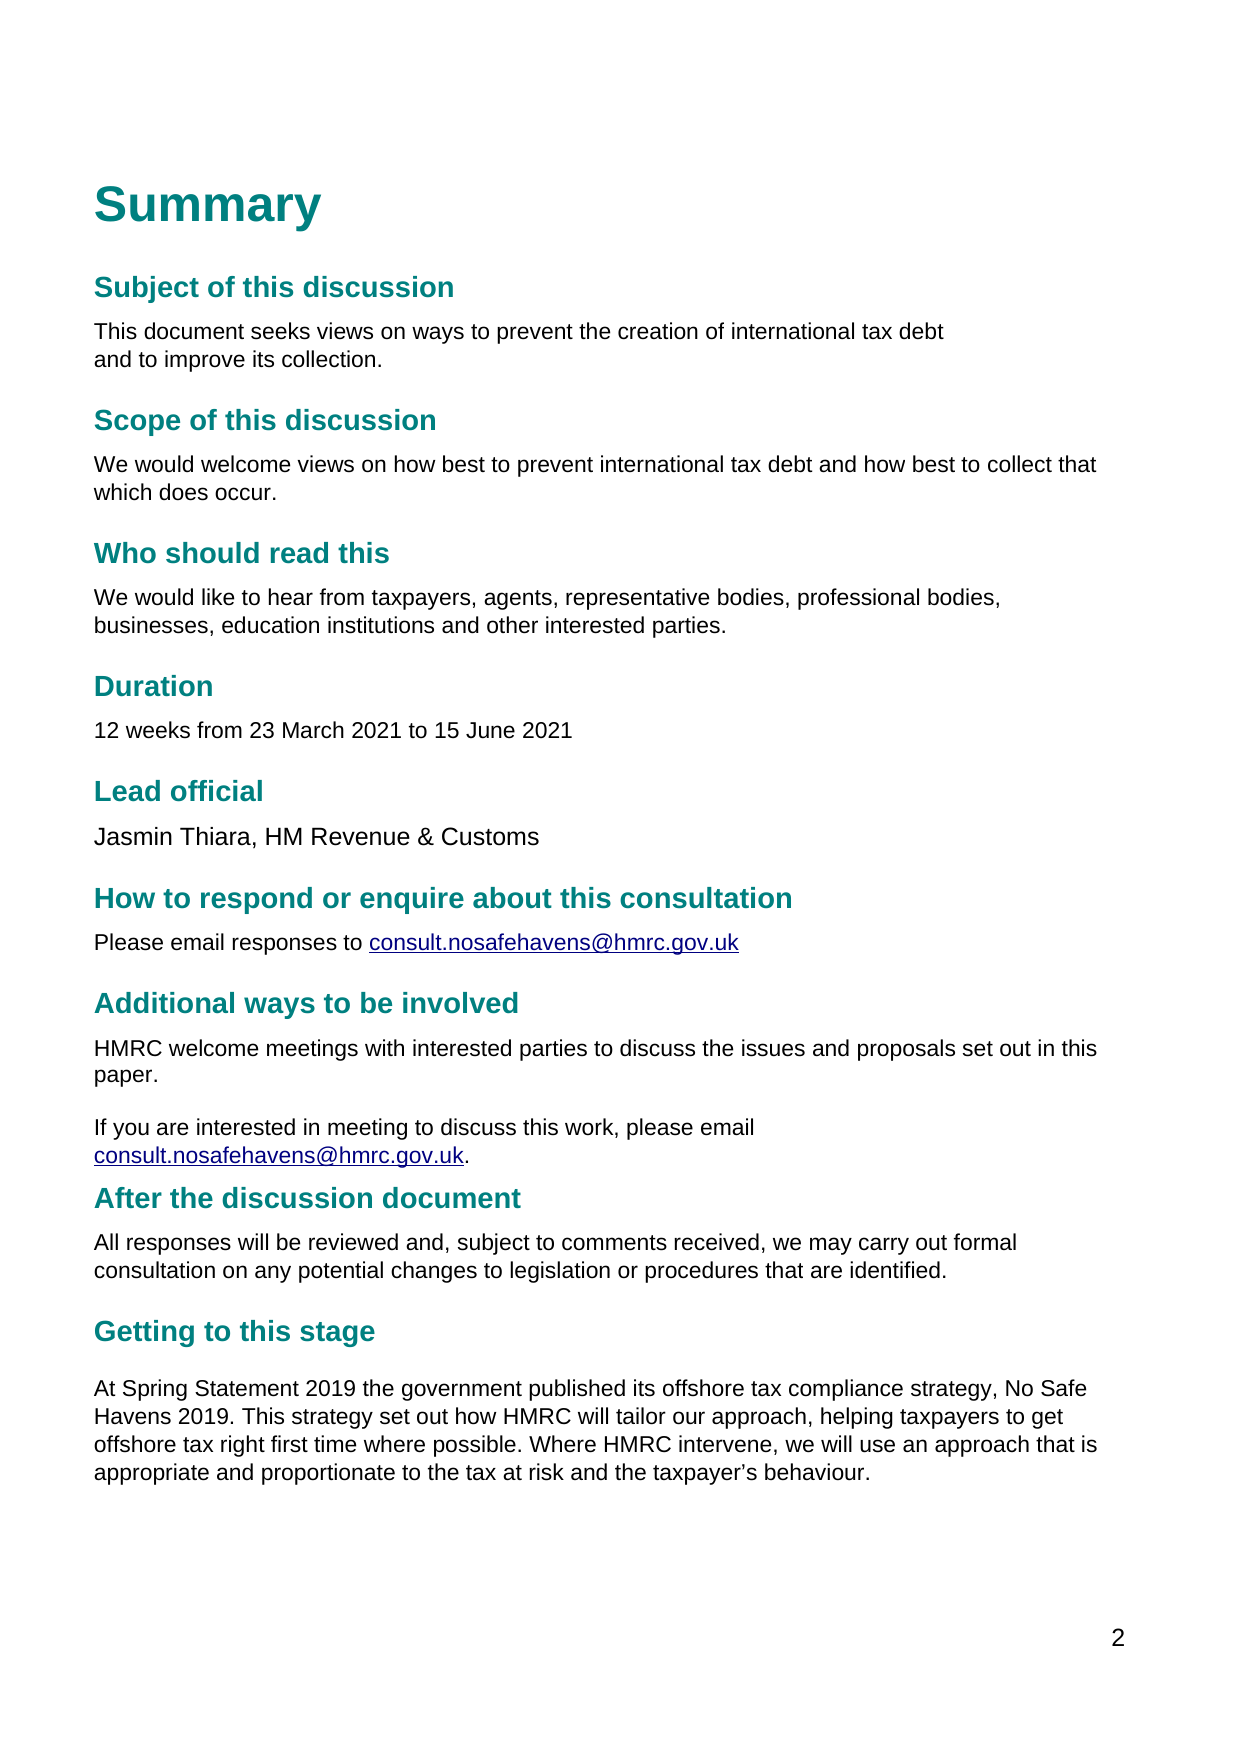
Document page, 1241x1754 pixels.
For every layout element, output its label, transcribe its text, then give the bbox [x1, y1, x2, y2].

text This document seeks views on ways to prevent the creation of international tax debt and to improve its collection. [94, 318, 1125, 372]
subtitle Getting to this stage [94, 1314, 1125, 1348]
subtitle Lead official [94, 774, 1125, 807]
subtitle Summary [94, 174, 1125, 232]
text If you are interested in meeting to discuss this work, please email consult.nosafehavens@hmrc.gov.uk. [94, 1114, 1125, 1169]
text Jasmin Thiara, HM Revenue & Customs [94, 822, 1125, 851]
subtitle At Spring Statement 2019 the government published its offshore tax compliance strategy, No Safe Havens 2019. This strategy set out how HMRC will tailor our approach, helping taxpayers to get offshore tax right first time where possible. Where HMRC intervene, we will use an approach that is appropriate and proportionate to the tax at risk and the taxpayer’s behaviour. [94, 1375, 1125, 1485]
text We would like to hear from taxpayers, agents, representative bodies, professional bodies, businesses, education institutions and other interested parties. [94, 584, 1125, 638]
text Please email responses to consult.nosafehavens@hmrc.gov.uk [94, 929, 1125, 956]
text 12 weeks from 23 March 2021 to 15 June 2021 [94, 717, 1125, 743]
subtitle After the discussion document [94, 1181, 1125, 1215]
subtitle Additional ways to be involved [94, 986, 1125, 1020]
text HMRC welcome meetings with interested parties to discuss the issues and proposals set out in this paper. [94, 1034, 1125, 1087]
subtitle Subject of this discussion [94, 269, 1125, 303]
text We would welcome views on how best to prevent international tax debt and how best to collect that which does occur. [94, 451, 1125, 505]
subtitle Scope of this discussion [94, 403, 1125, 436]
subtitle Duration [94, 669, 1125, 702]
text All responses will be reviewed and, subject to comments received, we may carry out formal consultation on any potential changes to legislation or procedures that are identified. [94, 1229, 1125, 1283]
subtitle How to respond or enquire about this consultation [94, 881, 1125, 915]
subtitle Who should read this [94, 536, 1125, 569]
